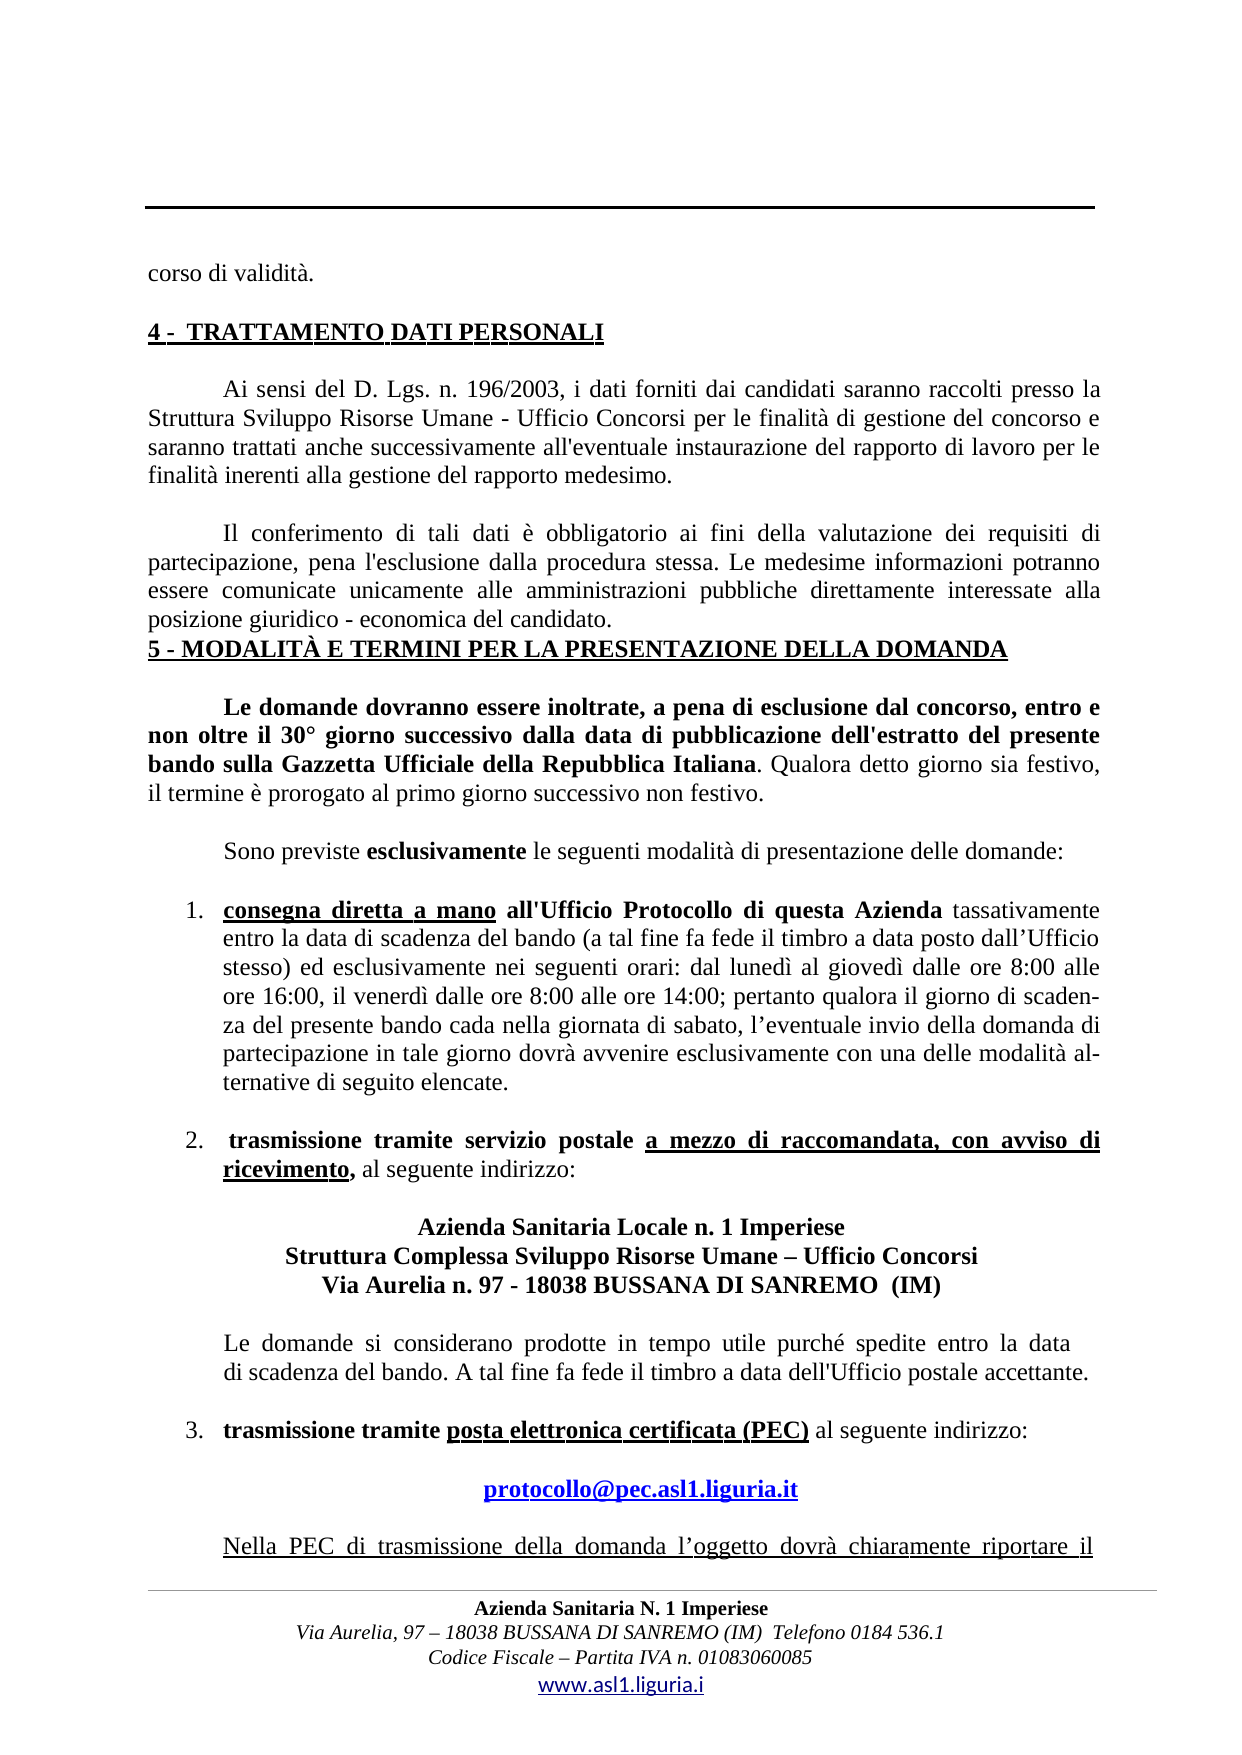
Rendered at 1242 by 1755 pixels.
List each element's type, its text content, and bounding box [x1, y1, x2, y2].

text 2. trasmissione tramite servizio postale a mezzo di raccomandata, con avviso di ricevimento, al seguente indirizzo: [185, 1125, 1100, 1183]
text Nella PEC di trasmissione della domanda l’oggetto dovrà chiaramente riportare il [223, 1531, 1173, 1559]
text Le domande dovranno essere inoltrate, a pena di esclusione dal concorso, entro e non oltre il 30° giorno successivo dalla data di pubblicazione dell'estratto del presente bando sulla Gazzetta Ufficiale della Repubblica Italiana. Qualora detto giorno sia festivo, il termine è prorogato al primo giorno successivo non festivo. [148, 692, 1100, 807]
text protocollo@pec.asl1.liguria.it [477, 1473, 803, 1502]
text Il conferimento di tali dati è obbligatorio ai fini della valutazione dei requisiti di partecipazione, pena l'esclusione dalla procedura stessa. Le medesime informazioni potranno essere comunicate unicamente alle amministrazioni pubbliche direttamente interessate alla posizione giuridico - economica del candidato. [148, 518, 1101, 633]
text 5 - MODALITÀ E TERMINI PER LA PRESENTAZIONE DELLA DOMANDA [148, 634, 1173, 662]
text Le domande si considerano prodotte in tempo utile purché spedite entro la data di scadenza del bando. A tal fine fa fede il timbro a data dell'Ufficio postale accettante. [223, 1328, 1100, 1385]
text 3. trasmissione tramite posta elettronica certificata (PEC) al seguente indirizzo: [185, 1415, 1173, 1443]
text corso di validità. [148, 258, 1173, 287]
text Ai sensi del D. Lgs. n. 196/2003, i dati forniti dai candidati saranno raccolti presso la Struttura Sviluppo Risorse Umane - Ufficio Concorsi per le finalità di gestione del concorso e saranno trattati anche successivamente all'eventuale instaurazione del rapporto di lavoro per le finalità inerenti alla gestione del rapporto medesimo. [148, 374, 1101, 489]
text Struttura Complessa Sviluppo Risorse Umane – Ufficio Concorsi [280, 1241, 983, 1270]
text Sono previste esclusivamente le seguenti modalità di presentazione delle domande: [223, 836, 1173, 865]
text 4 - TRATTAMENTO DATI PERSONALI [148, 317, 1173, 345]
text Via Aurelia n. 97 - 18038 BUSSANA DI SANREMO (IM) [316, 1270, 946, 1299]
text 1. consegna diretta a mano all'Ufficio Protocollo di questa Azienda tassativamente entro la data di scadenza del bando (a tal fine fa fede il timbro a data posto dall’Ufficio stesso) ed esclusivamente nei seguenti orari: dal lunedì al giovedì dalle ore 8:00 alle ore 16:00, il venerdì dalle ore 8:00 alle ore 14:00; pertanto qualora il giorno di scaden- za del presente bando cada nella giornata di sabato, l’eventuale invio della domanda di partecipazione in tale giorno dovrà avvenire esclusivamente con una delle modalità al- ternative di seguito elencate. [185, 895, 1100, 1096]
text Azienda Sanitaria Locale n. 1 Imperiese [412, 1212, 850, 1241]
